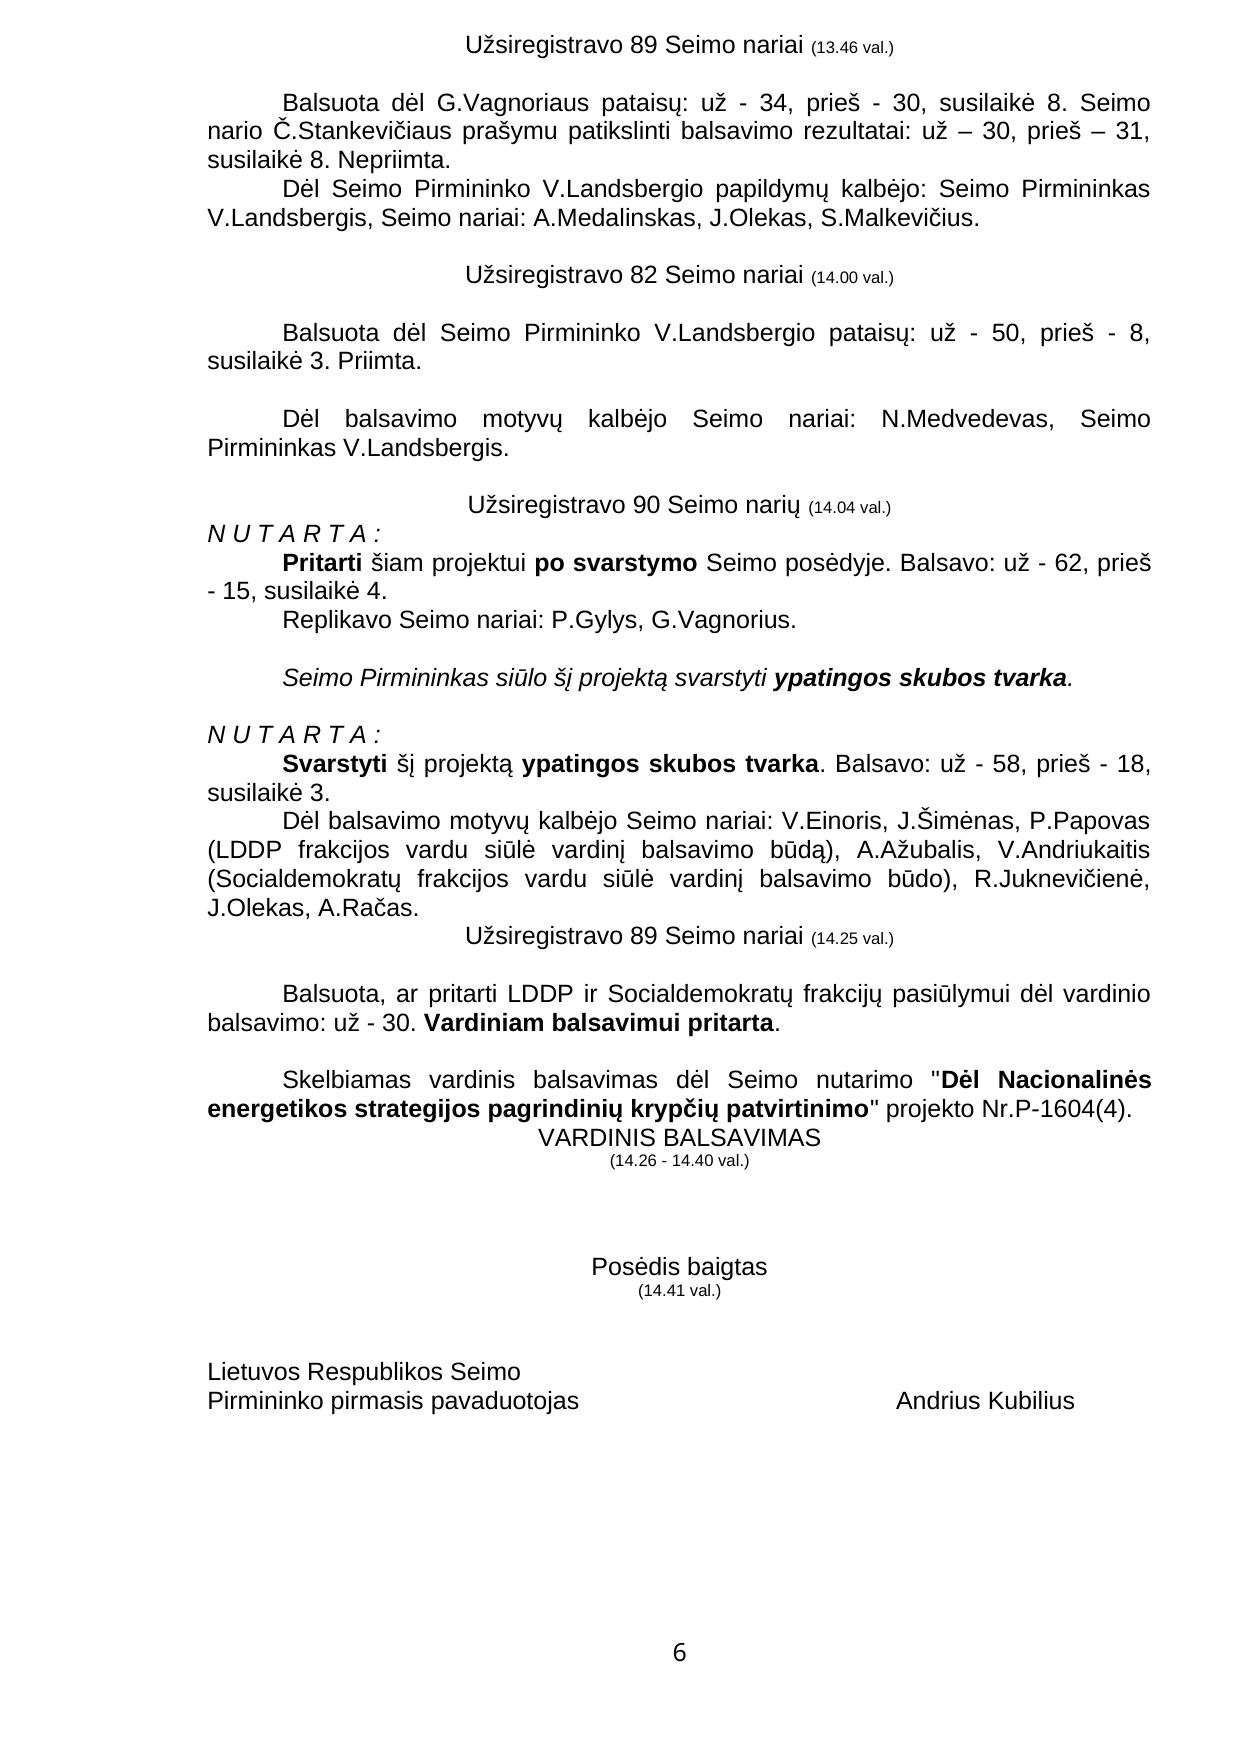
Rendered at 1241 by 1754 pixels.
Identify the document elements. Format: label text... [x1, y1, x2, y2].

text Pritarti šiam projektui po svarstymo Seimo posėdyje. Balsavo: už - 62, prieš - 15, susilaikė 4. [207, 547, 1152, 605]
text Dėl Seimo Pirmininko V.Landsbergio papildymų kalbėjo: Seimo Pirmininkas V.Landsbergis, Seimo nariai: A.Medalinskas, J.Olekas, S.Malkevičius. [207, 174, 1152, 231]
text N U T A R T A : [207, 519, 1152, 547]
text Replikavo Seimo nariai: P.Gylys, G.Vagnorius. [207, 605, 1152, 634]
text Balsuota dėl Seimo Pirmininko V.Landsbergio pataisų: už - 50, prieš - 8, susilaikė 3. Priimta. [207, 317, 1152, 375]
text (14.26 - 14.40 val.) [207, 1151, 1152, 1170]
text Pirmininko pirmasis pavaduotojas Andrius Kubilius [207, 1386, 1152, 1415]
text VARDINIS BALSAVIMAS [207, 1122, 1152, 1151]
text Užsiregistravo 90 Seimo narių (14.04 val.) [207, 490, 1152, 519]
text Balsuota dėl G.Vagnoriaus pataisų: už - 34, prieš - 30, susilaikė 8. Seimo nario Č.Stankevičiaus prašymu patikslinti balsavimo rezultatai: už – 30, prieš – 31, susilaikė 8. Nepriimta. [207, 87, 1152, 174]
text Dėl balsavimo motyvų kalbėjo Seimo nariai: N.Medvedevas, Seimo Pirmininkas V.Landsbergis. [207, 404, 1152, 461]
text Skelbiamas vardinis balsavimas dėl Seimo nutarimo "Dėl Nacionalinės energetikos strategijos pagrindinių krypčių patvirtinimo" projekto Nr.P-1604(4). [207, 1065, 1152, 1122]
text Posėdis baigtas [207, 1252, 1152, 1281]
text (14.41 val.) [207, 1281, 1152, 1300]
text N U T A R T A : [207, 720, 1152, 749]
text Seimo Pirmininkas siūlo šį projektą svarstyti ypatingos skubos tvarka. [207, 662, 1152, 691]
text Lietuvos Respublikos Seimo [207, 1357, 1152, 1386]
text Balsuota, ar pritarti LDDP ir Socialdemokratų frakcijų pasiūlymui dėl vardinio balsavimo: už - 30. Vardiniam balsavimui pritarta. [207, 979, 1152, 1036]
text Užsiregistravo 89 Seimo nariai (14.25 val.) [207, 921, 1152, 950]
text Svarstyti šį projektą ypatingos skubos tvarka. Balsavo: už - 58, prieš - 18, susilaikė 3. [207, 749, 1152, 806]
text Užsiregistravo 89 Seimo nariai (13.46 val.) [207, 30, 1152, 59]
text Užsiregistravo 82 Seimo nariai (14.00 val.) [207, 260, 1152, 289]
text Dėl balsavimo motyvų kalbėjo Seimo nariai: V.Einoris, J.Šimėnas, P.Papovas (LDDP frakcijos vardu siūlė vardinį balsavimo būdą), A.Ažubalis, V.Andriukaitis (Socialdemokratų frakcijos vardu siūlė vardinį balsavimo būdo), R.Juknevičienė, J.Olekas, A.Račas. [207, 806, 1152, 921]
